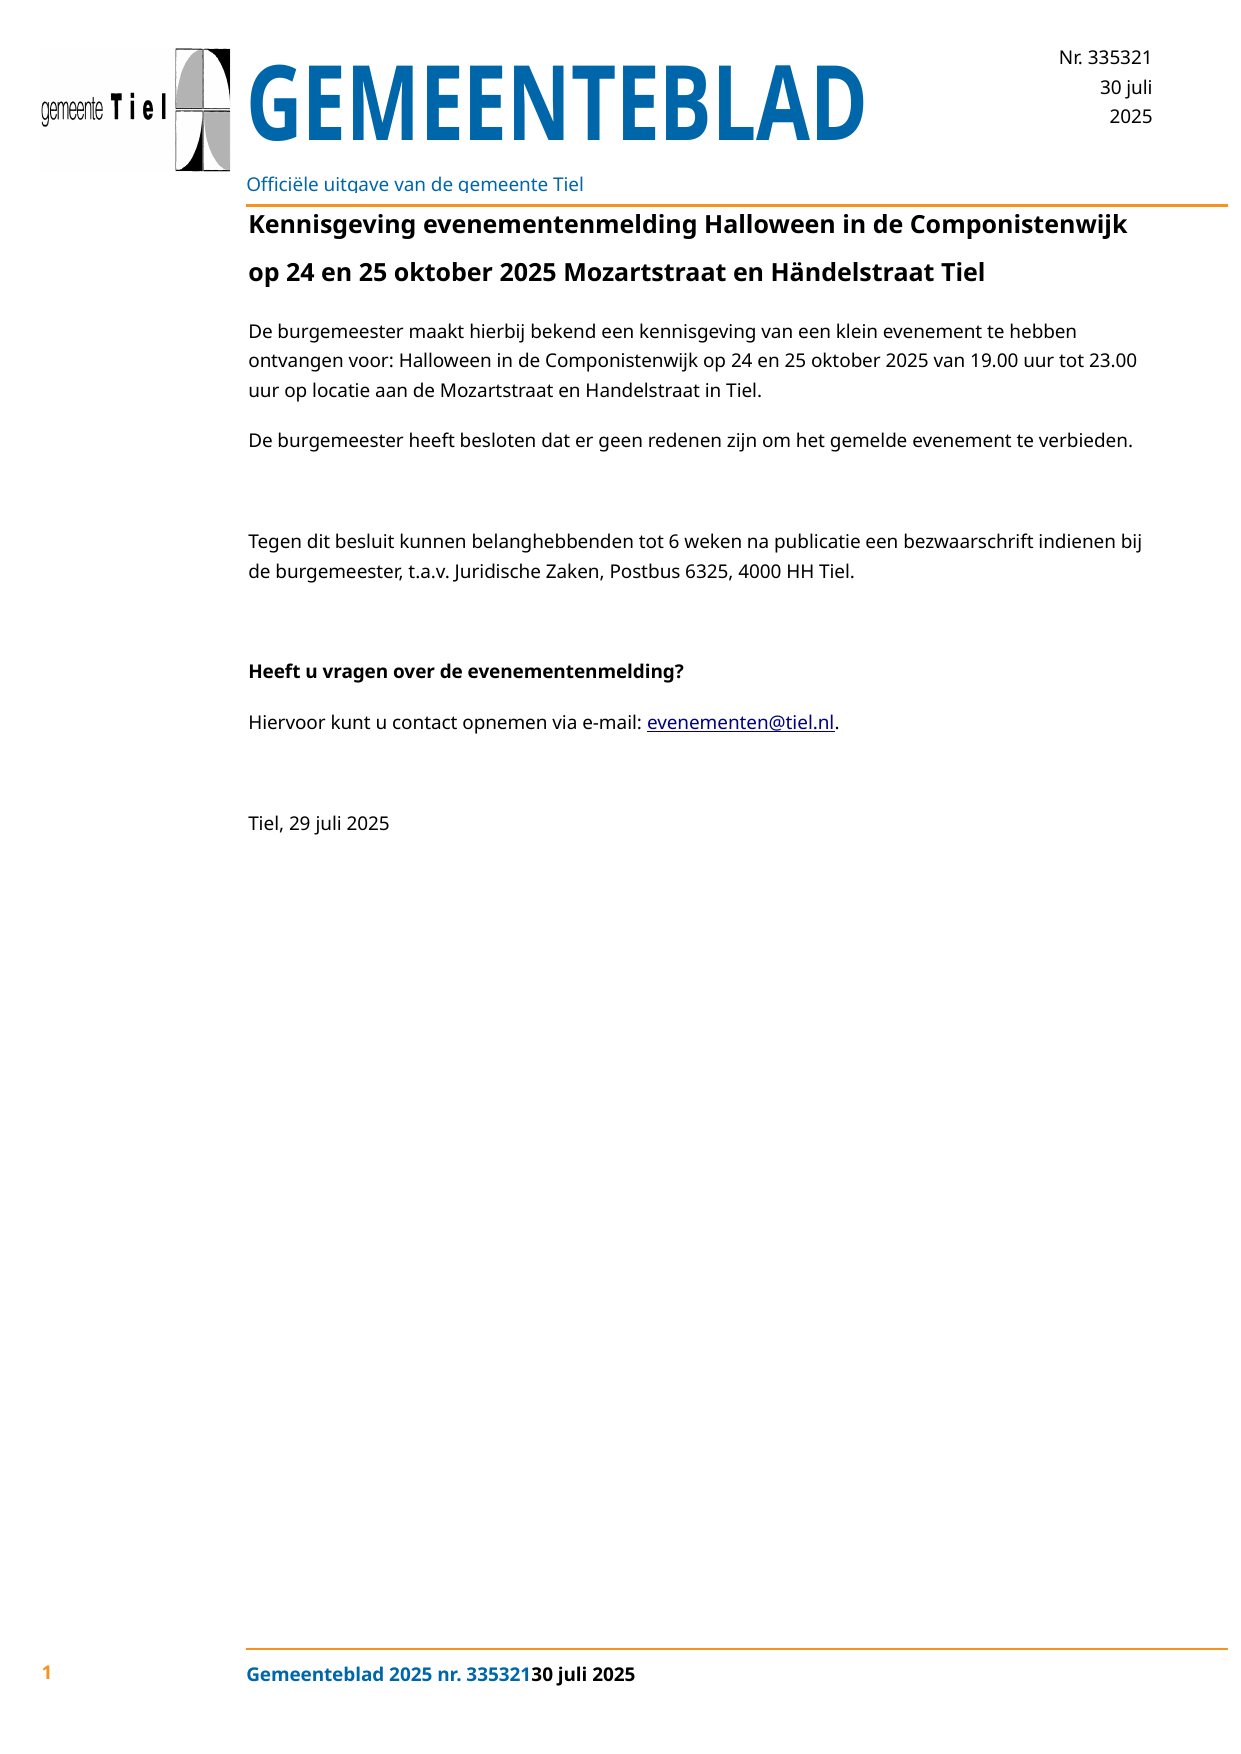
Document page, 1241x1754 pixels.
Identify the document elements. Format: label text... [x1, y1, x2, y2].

text Heeft u vragen over de evenementenmelding? [248, 659, 1152, 684]
text Hiervoor kunt u contact opnemen via e-mail: evenementen@tiel.nl. [248, 709, 1152, 735]
text Kennisgeving evenementenmelding Halloween in de Componistenwijk op 24 en 25 oktober 2025 Mozartstraat en Händelstraat Tiel [248, 207, 1152, 288]
text De burgemeester maakt hierbij bekend een kennisgeving van een klein evenement te hebben ontvangen voor: Halloween in de Componistenwijk op 24 en 25 oktober 2025 van 19.00 uur tot 23.00 uur op locatie aan de Mozartstraat en Handelstraat in Tiel. [248, 318, 1152, 403]
text Tiel, 29 juli 2025 [248, 810, 1152, 836]
picture [41, 47, 231, 172]
text Tegen dit besluit kunnen belanghebbenden tot 6 weken na publicatie een bezwaarschrift indienen bij de burgemeester, t.a.v. Juridische Zaken, Postbus 6325, 4000 HH Tiel. [248, 528, 1152, 584]
text De burgemeester heeft besloten dat er geen redenen zijn om het gemelde evenement te verbieden. [248, 427, 1152, 453]
